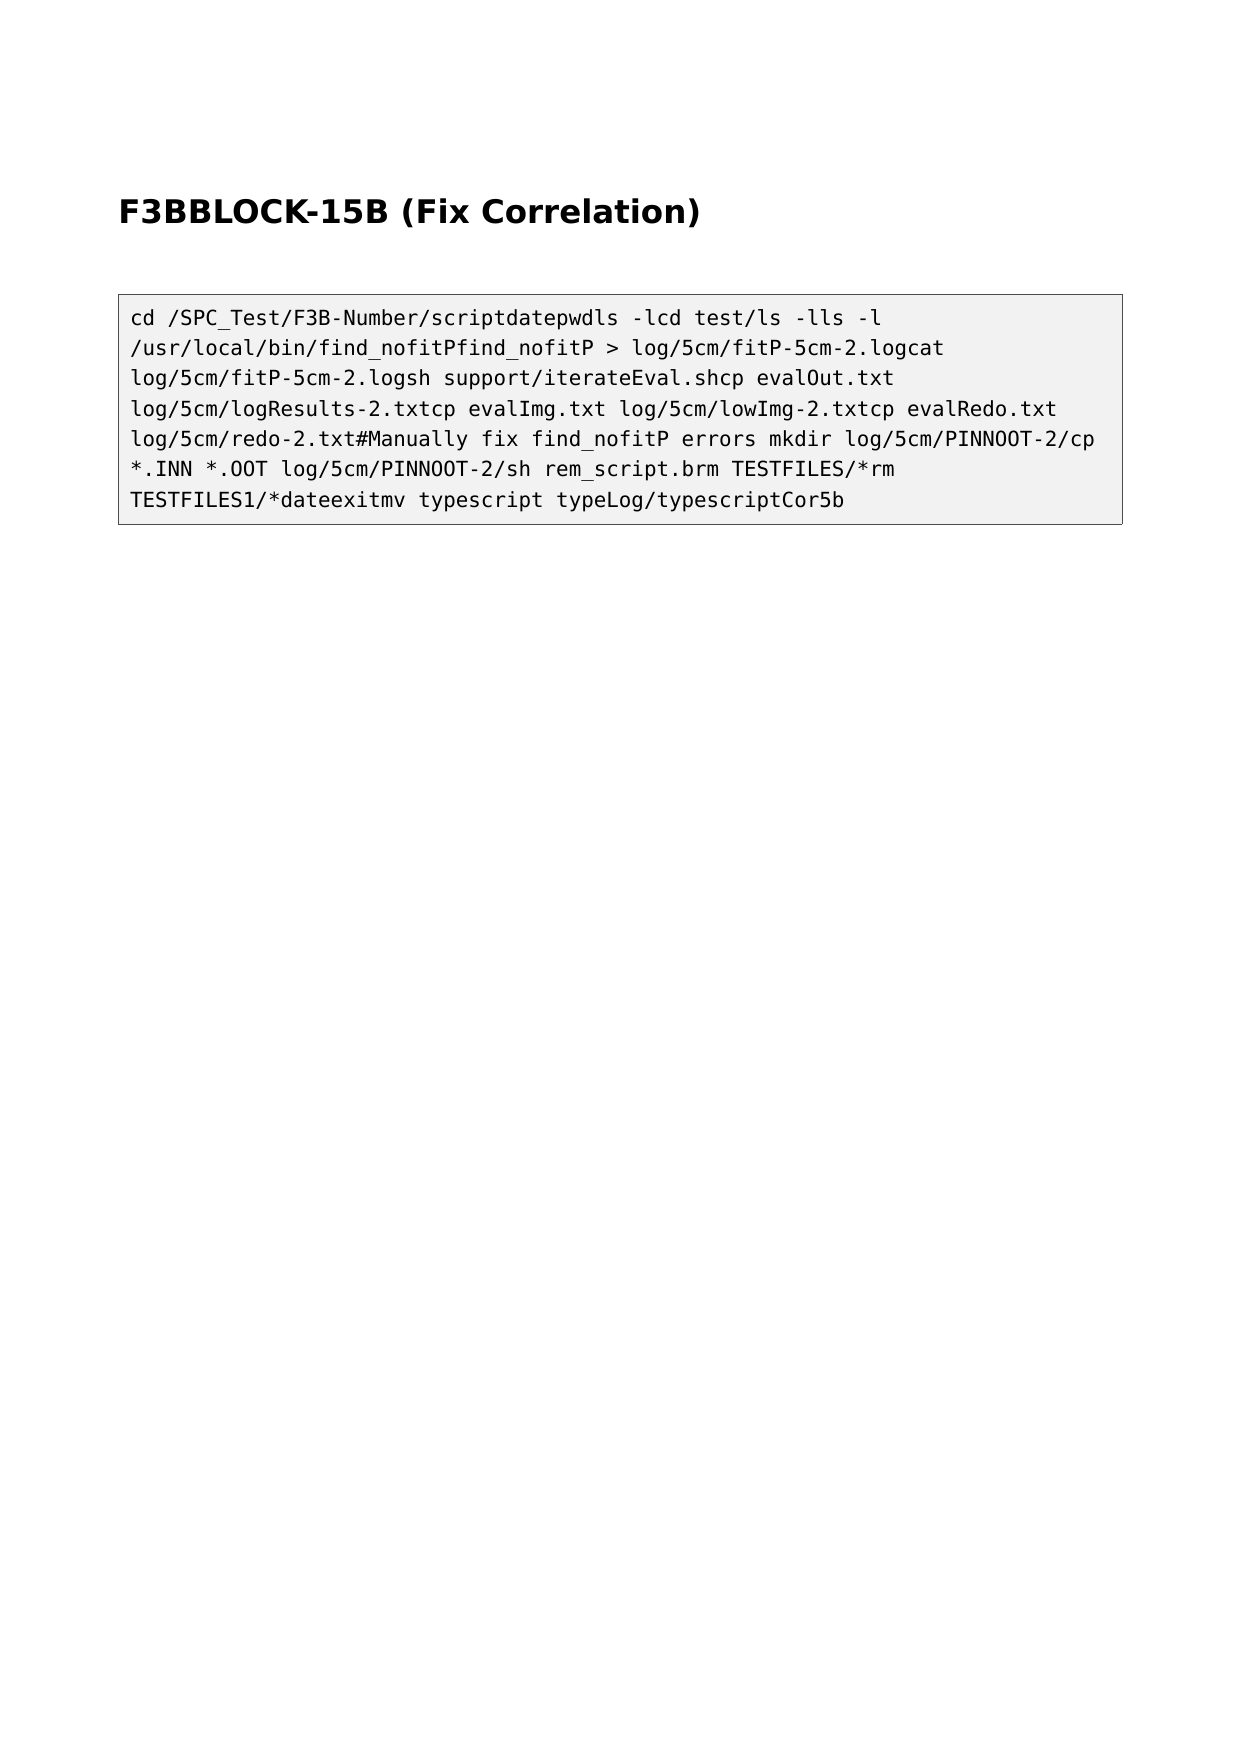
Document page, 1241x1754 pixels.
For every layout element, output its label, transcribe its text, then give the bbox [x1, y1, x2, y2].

subtitle F3BBLOCK-15B (Fix Correlation) [118, 193, 1122, 231]
text cd /SPC_Test/F3B-Number/scriptdatepwdls -lcd test/ls -lls -l /usr/local/bin/find_nofitPfind_nofitP > log/5cm/fitP-5cm-2.logcat log/5cm/fitP-5cm-2.logsh support/iterateEval.shcp evalOut.txt log/5cm/logResults-2.txtcp evalImg.txt log/5cm/lowImg-2.txtcp evalRedo.txt log/5cm/redo-2.txt#Manually fix find_nofitP errors mkdir log/5cm/PINNOOT-2/cp *.INN *.OOT log/5cm/PINNOOT-2/sh rem_script.brm TESTFILES/*rm TESTFILES1/*dateexitmv typescript typeLog/typescriptCor5b [119, 295, 1122, 524]
